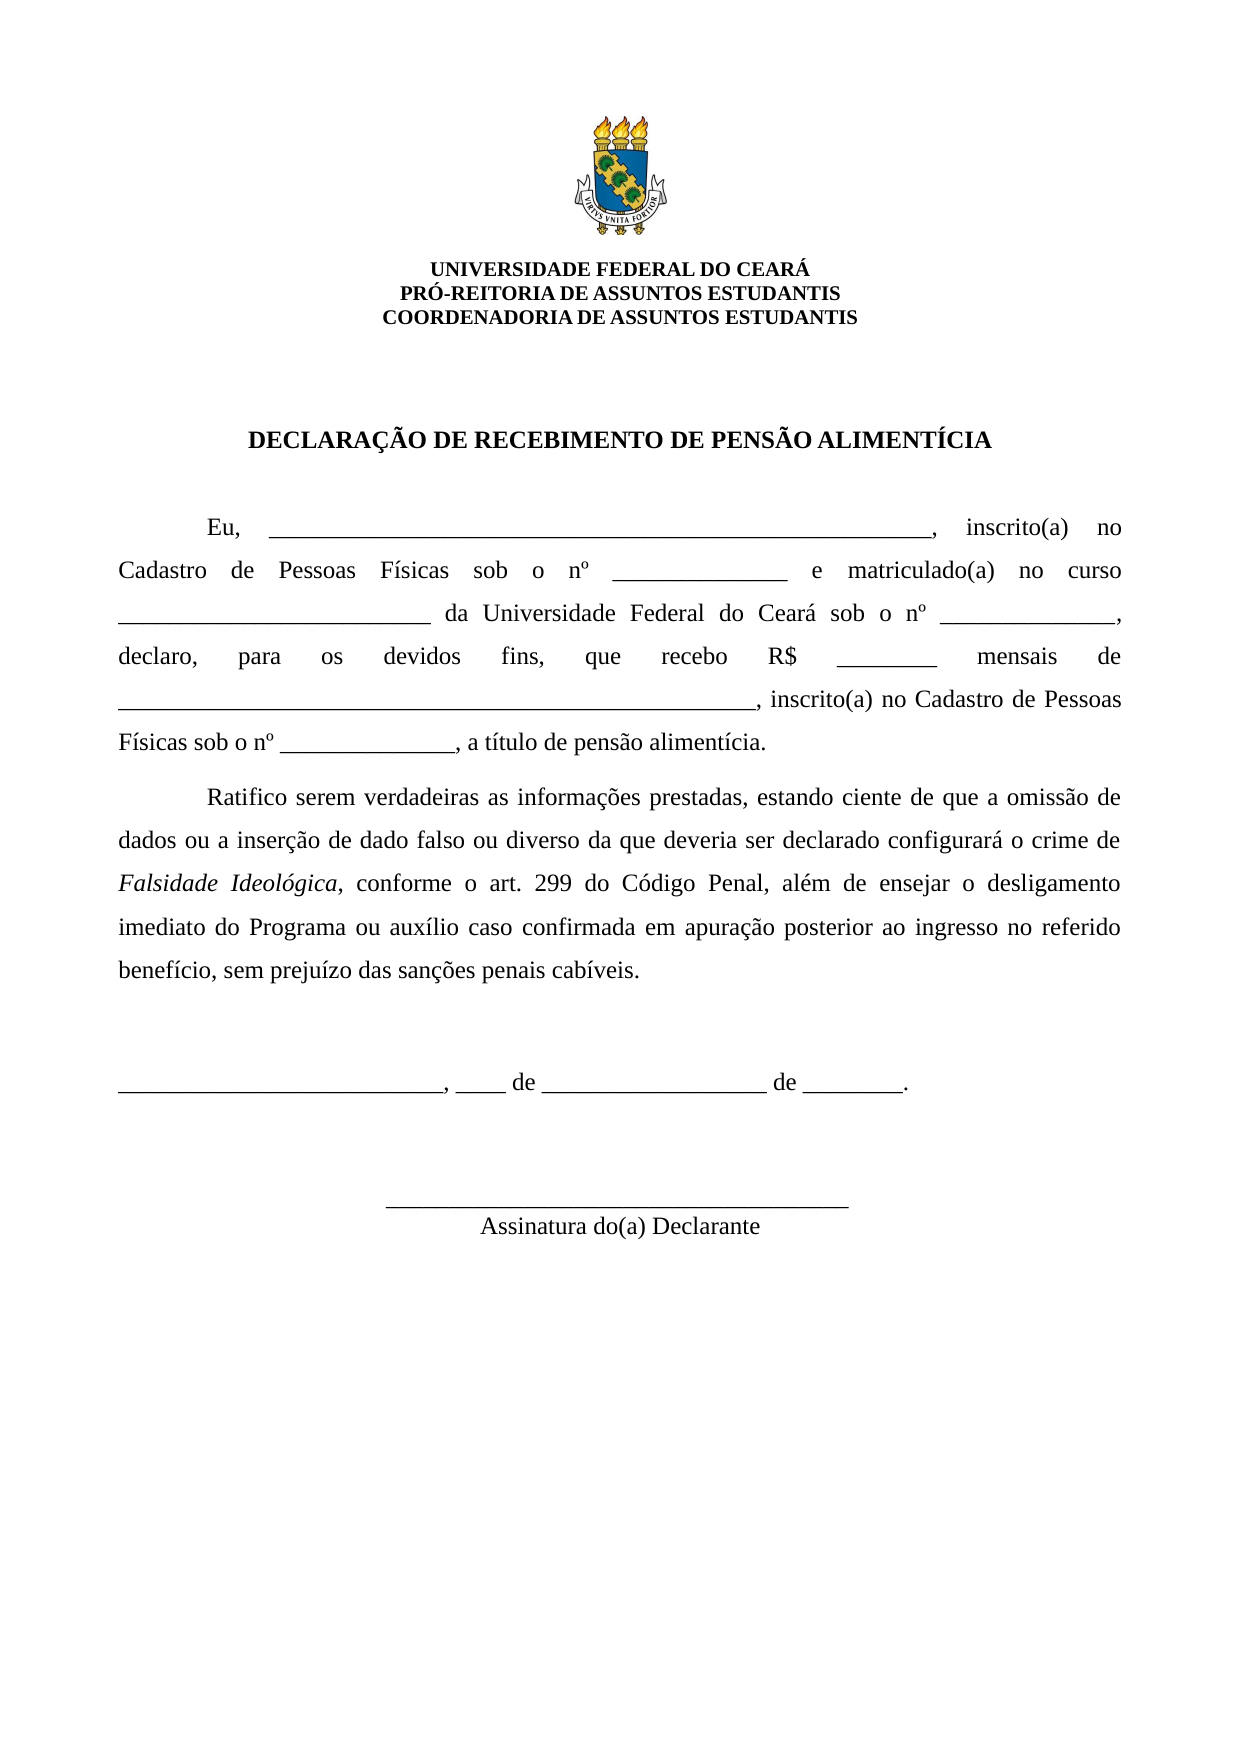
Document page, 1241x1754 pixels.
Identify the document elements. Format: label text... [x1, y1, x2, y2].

text DECLARAÇÃO DE RECEBIMENTO DE PENSÃO ALIMENTÍCIA [118, 426, 1122, 454]
text UNIVERSIDADE FEDERAL DO CEARÁ [118, 257, 1122, 281]
text _____________________________________ [118, 1182, 1122, 1211]
text Eu, _____________________________________________________, inscrito(a) no Cadastro de Pessoas Físicas sob o nº ______________ e matriculado(a) no curso _________________________ da Universidade Federal do Ceará sob o nº ______________, declaro, para os devidos fins, que recebo R$ ________ mensais de ___________________________________________________, inscrito(a) no Cadastro de Pessoas Físicas sob o nº ______________, a título de pensão alimentícia. [118, 512, 1122, 756]
picture [569, 116, 671, 235]
text COORDENADORIA DE ASSUNTOS ESTUDANTIS [118, 305, 1122, 329]
text Ratifico serem verdadeiras as informações prestadas, estando ciente de que a omissão de dados ou a inserção de dado falso ou diverso da que deveria ser declarado configurará o crime de Falsidade Ideológica, conforme o art. 299 do Código Penal, além de ensejar o desligamento imediato do Programa ou auxílio caso confirmada em apuração posterior ao ingresso no referido benefício, sem prejuízo das sanções penais cabíveis. [118, 782, 1122, 983]
text PRÓ-REITORIA DE ASSUNTOS ESTUDANTIS [118, 281, 1122, 305]
text Assinatura do(a) Declarante [118, 1211, 1122, 1240]
text __________________________, ____ de __________________ de ________. [118, 1067, 1122, 1096]
